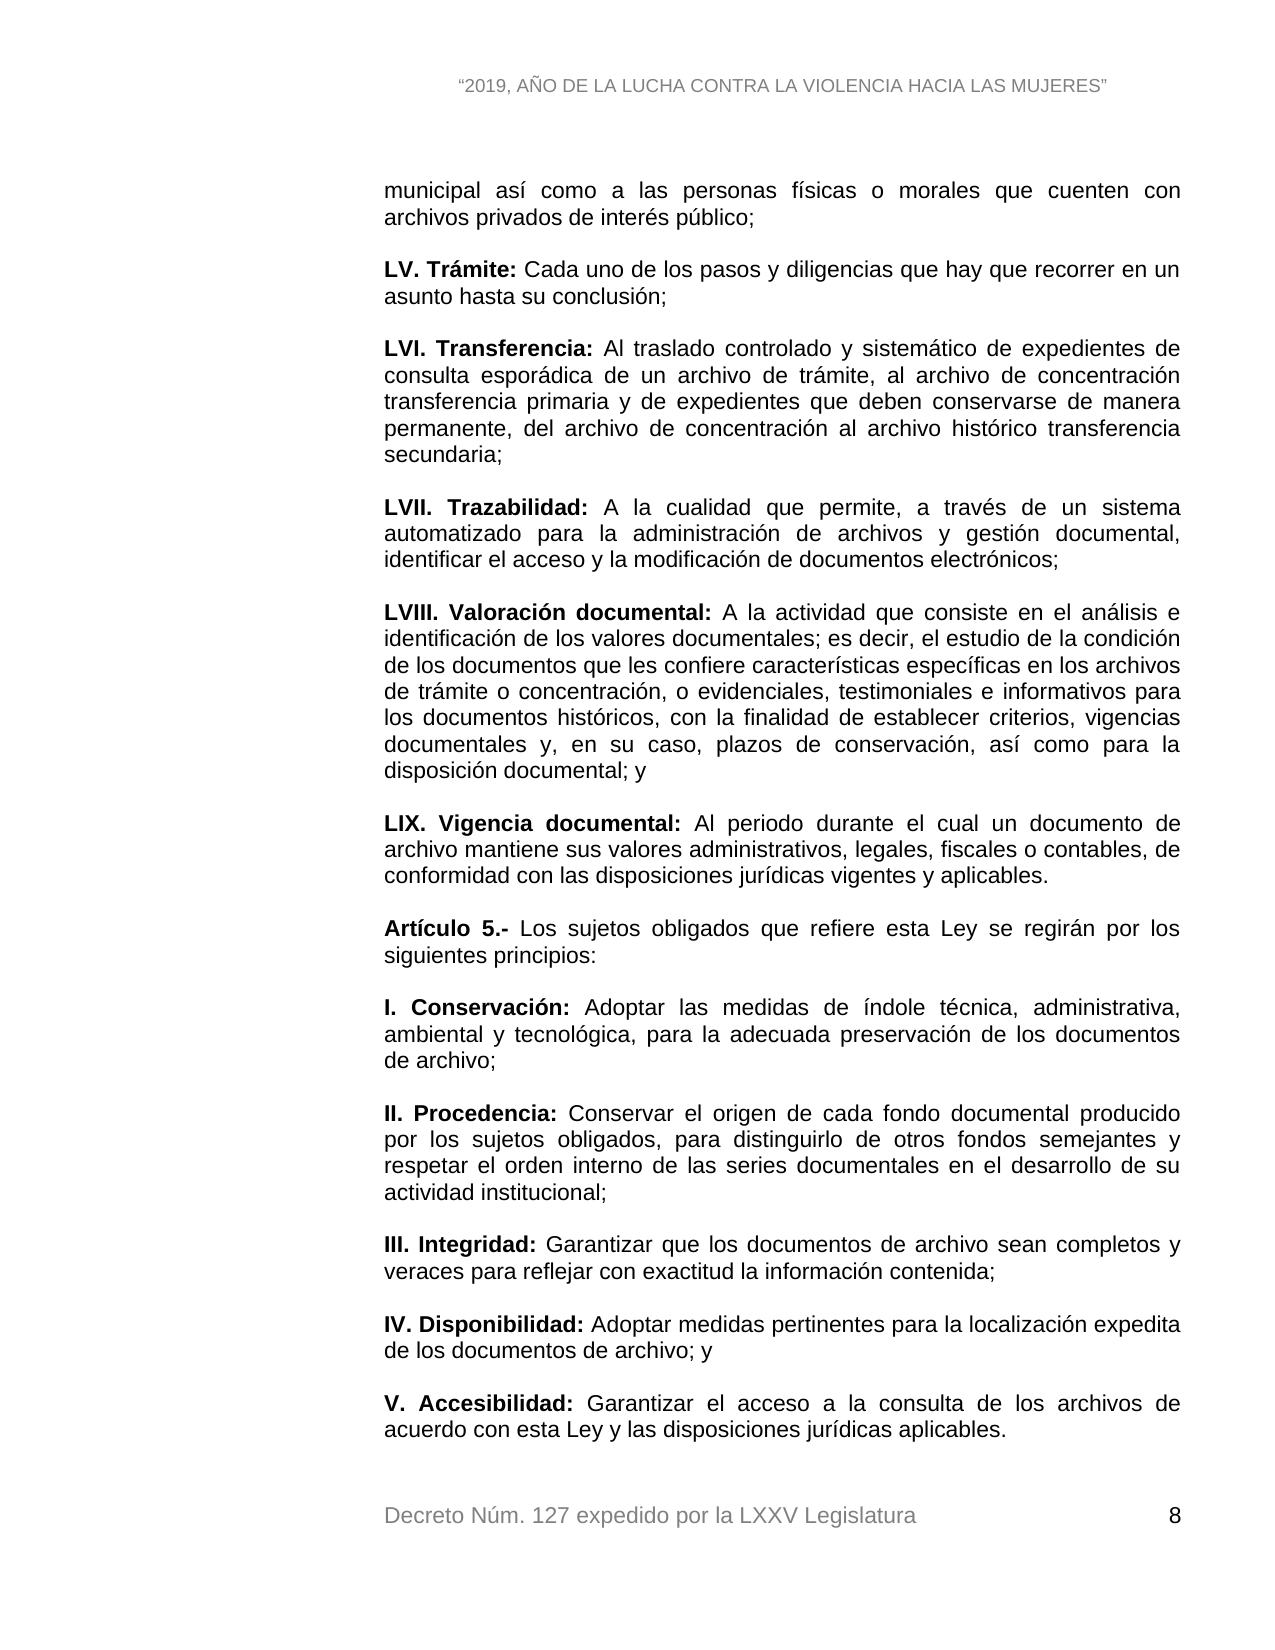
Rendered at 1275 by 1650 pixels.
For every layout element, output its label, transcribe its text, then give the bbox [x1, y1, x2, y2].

text Artículo 5.- Los sujetos obligados que refiere esta Ley se regirán por los siguientes principios: [384, 915, 1181, 968]
text I. Conservación: Adoptar las medidas de índole técnica, administrativa, ambiental y tecnológica, para la adecuada preservación de los documentos de archivo; [384, 994, 1181, 1073]
text LVIII. Valoración documental: A la actividad que consiste en el análisis e identificación de los valores documentales; es decir, el estudio de la condición de los documentos que les confiere características específicas en los archivos de trámite o concentración, o evidenciales, testimoniales e informativos para los documentos históricos, con la finalidad de establecer criterios, vigencias documentales y, en su caso, plazos de conservación, así como para la disposición documental; y [384, 599, 1181, 783]
text LV. Trámite: Cada uno de los pasos y diligencias que hay que recorrer en un asunto hasta su conclusión; [384, 256, 1181, 309]
text municipal así como a las personas físicas o morales que cuenten con archivos privados de interés público; [384, 177, 1181, 230]
text V. Accesibilidad: Garantizar el acceso a la consulta de los archivos de acuerdo con esta Ley y las disposiciones jurídicas aplicables. [384, 1389, 1181, 1442]
text LVI. Transferencia: Al traslado controlado y sistemático de expedientes de consulta esporádica de un archivo de trámite, al archivo de concentración transferencia primaria y de expedientes que deben conservarse de manera permanente, del archivo de concentración al archivo histórico transferencia secundaria; [384, 335, 1181, 467]
text LIX. Vigencia documental: Al periodo durante el cual un documento de archivo mantiene sus valores administrativos, legales, fiscales o contables, de conformidad con las disposiciones jurídicas vigentes y aplicables. [384, 810, 1181, 889]
text III. Integridad: Garantizar que los documentos de archivo sean completos y veraces para reflejar con exactitud la información contenida; [384, 1231, 1181, 1284]
text IV. Disponibilidad: Adoptar medidas pertinentes para la localización expedita de los documentos de archivo; y [384, 1311, 1181, 1363]
text LVII. Trazabilidad: A la cualidad que permite, a través de un sistema automatizado para la administración de archivos y gestión documental, identificar el acceso y la modificación de documentos electrónicos; [384, 493, 1181, 573]
text II. Procedencia: Conservar el origen de cada fondo documental producido por los sujetos obligados, para distinguirlo de otros fondos semejantes y respetar el orden interno de las series documentales en el desarrollo de su actividad institucional; [384, 1100, 1181, 1205]
